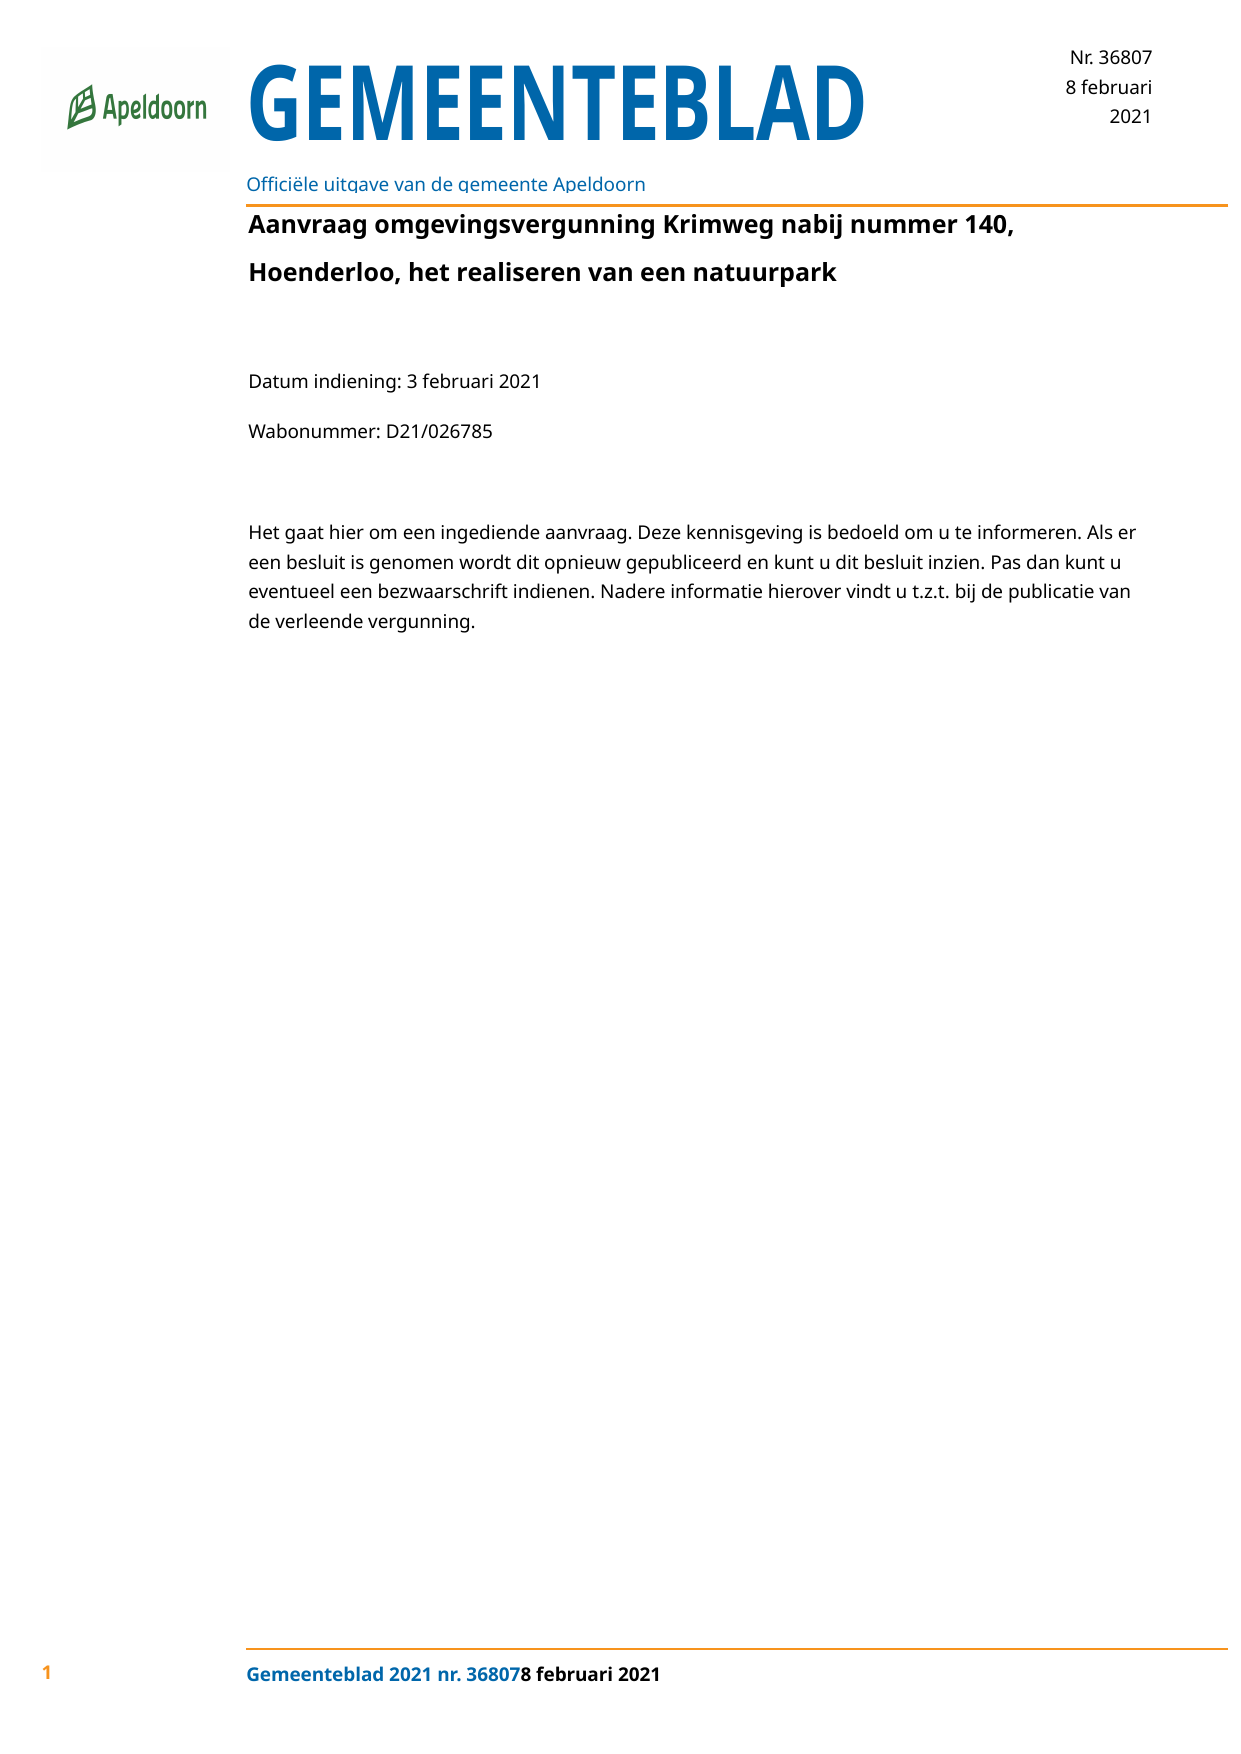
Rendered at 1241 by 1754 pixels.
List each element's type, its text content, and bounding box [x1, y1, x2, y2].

text Datum indiening: 3 februari 2021 [248, 368, 1152, 394]
picture [41, 47, 231, 172]
text Wabonummer: D21/026785 [248, 419, 1152, 444]
text Aanvraag omgevingsvergunning Krimweg nabij nummer 140, Hoenderloo, het realiseren van een natuurpark [248, 207, 1152, 288]
text Het gaat hier om een ingediende aanvraag. Deze kennisgeving is bedoeld om u te informeren. Als er een besluit is genomen wordt dit opnieuw gepubliceerd en kunt u dit besluit inzien. Pas dan kunt u eventueel een bezwaarschrift indienen. Nadere informatie hierover vindt u t.z.t. bij de publicatie van de verleende vergunning. [248, 519, 1152, 634]
